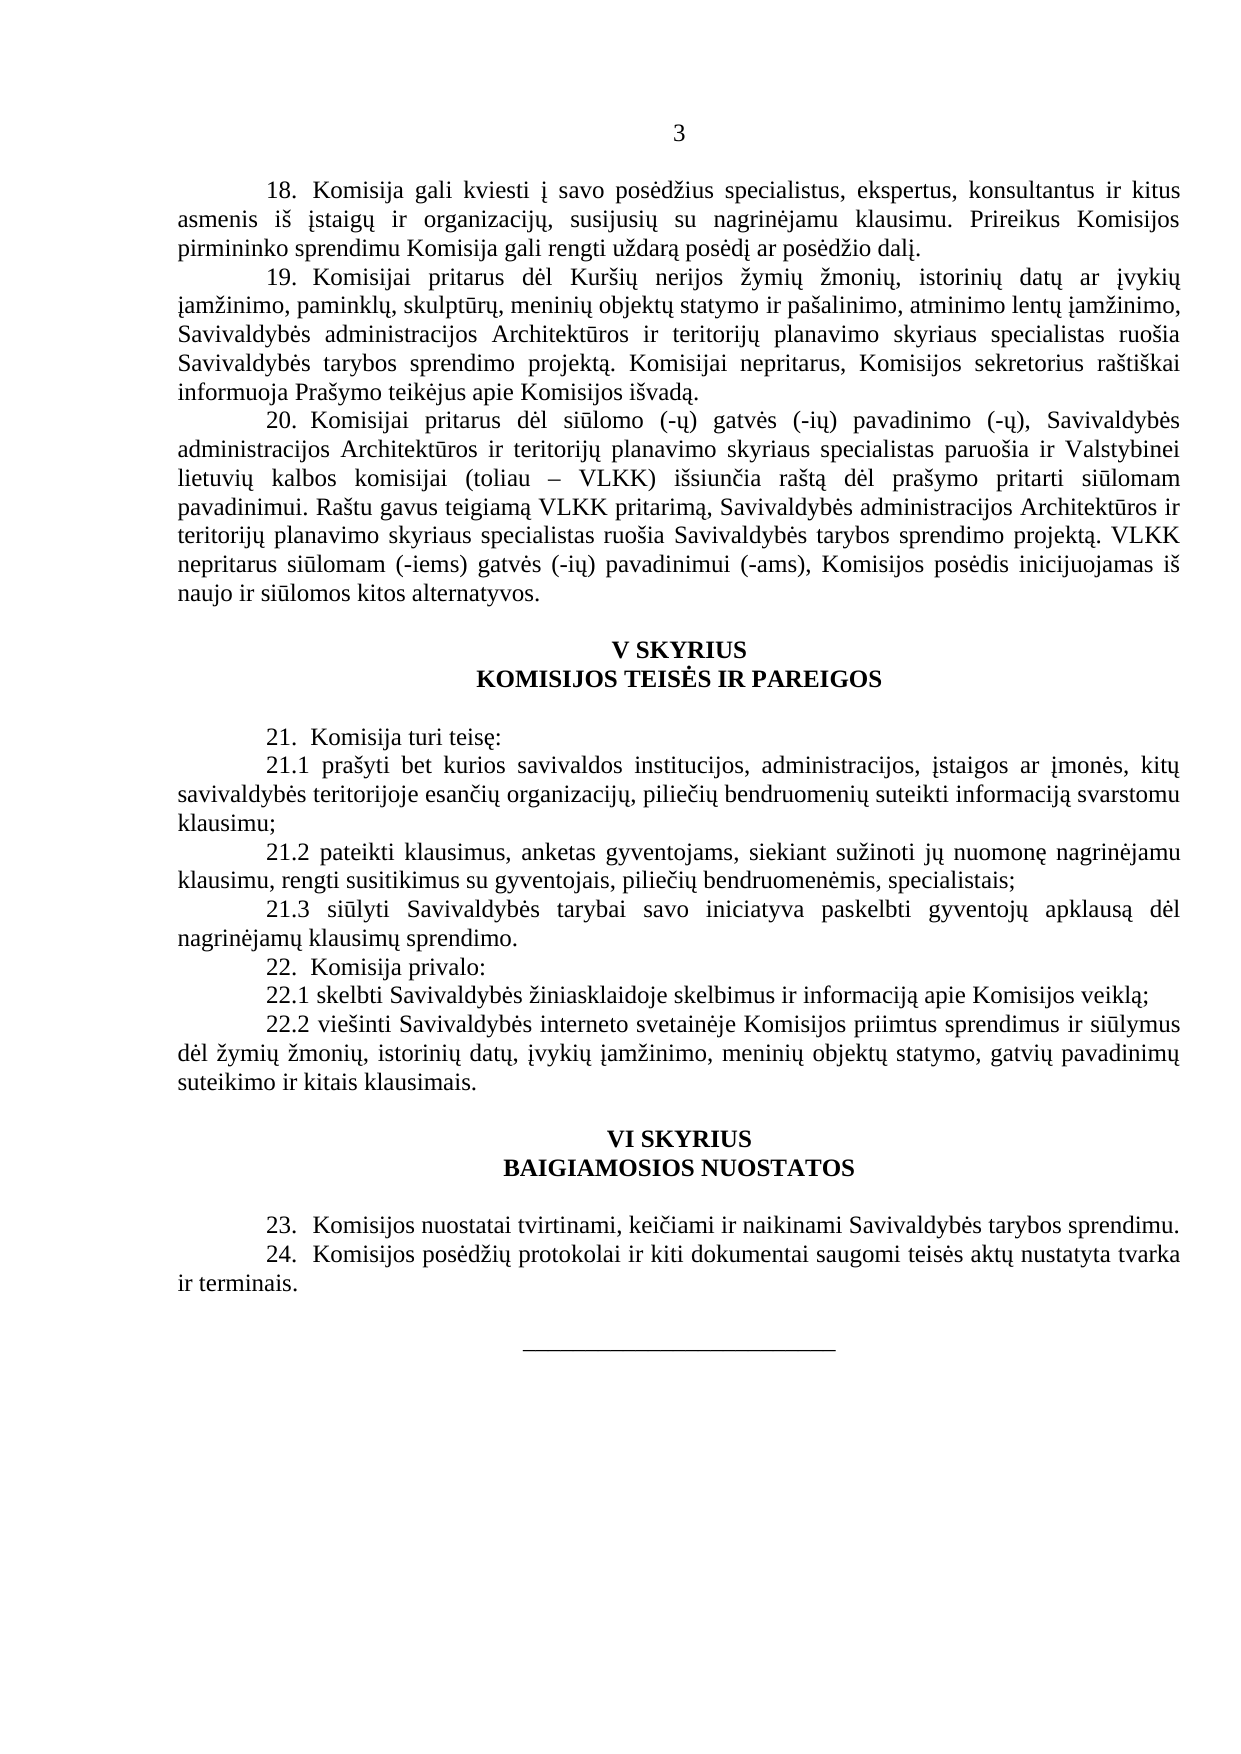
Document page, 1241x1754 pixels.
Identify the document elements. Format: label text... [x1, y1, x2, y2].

text 22. Komisija privalo: [177, 952, 1181, 981]
text 23. Komisijos nuostatai tvirtinami, keičiami ir naikinami Savivaldybės tarybos sprendimu. [177, 1211, 1181, 1239]
text VI SKYRIUS [177, 1124, 1181, 1153]
text BAIGIAMOSIOS NUOSTATOS [177, 1153, 1181, 1182]
text 21.2 pateikti klausimus, anketas gyventojams, siekiant sužinoti jų nuomonę nagrinėjamu klausimu, rengti susitikimus su gyventojais, piliečių bendruomenėmis, specialistais; [177, 837, 1181, 894]
text 24. Komisijos posėdžių protokolai ir kiti dokumentai saugomi teisės aktų nustatyta tvarka ir terminais. [177, 1239, 1181, 1297]
text 22.2 viešinti Savivaldybės interneto svetainėje Komisijos priimtus sprendimus ir siūlymus dėl žymių žmonių, istorinių datų, įvykių įamžinimo, meninių objektų statymo, gatvių pavadinimų suteikimo ir kitais klausimais. [177, 1009, 1181, 1096]
text V SKYRIUS [177, 636, 1181, 664]
text 21.3 siūlyti Savivaldybės tarybai savo iniciatyva paskelbti gyventojų apklausą dėl nagrinėjamų klausimų sprendimo. [177, 894, 1181, 952]
text 21. Komisija turi teisę: [177, 722, 1181, 751]
text 22.1 skelbti Savivaldybės žiniasklaidoje skelbimus ir informaciją apie Komisijos veiklą; [177, 981, 1181, 1009]
text 20. Komisijai pritarus dėl siūlomo (-ų) gatvės (-ių) pavadinimo (-ų), Savivaldybės administracijos Architektūros ir teritorijų planavimo skyriaus specialistas paruošia ir Valstybinei lietuvių kalbos komisijai (toliau – VLKK) išsiunčia raštą dėl prašymo pritarti siūlomam pavadinimui. Raštu gavus teigiamą VLKK pritarimą, Savivaldybės administracijos Architektūros ir teritorijų planavimo skyriaus specialistas ruošia Savivaldybės tarybos sprendimo projektą. VLKK nepritarus siūlomam (-iems) gatvės (-ių) pavadinimui (-ams), Komisijos posėdis inicijuojamas iš naujo ir siūlomos kitos alternatyvos. [177, 406, 1181, 607]
text 21.1 prašyti bet kurios savivaldos institucijos, administracijos, įstaigos ar įmonės, kitų savivaldybės teritorijoje esančių organizacijų, piliečių bendruomenių suteikti informaciją svarstomu klausimu; [177, 751, 1181, 837]
text 18. Komisija gali kviesti į savo posėdžius specialistus, ekspertus, konsultantus ir kitus asmenis iš įstaigų ir organizacijų, susijusių su nagrinėjamu klausimu. Prireikus Komisijos pirmininko sprendimu Komisija gali rengti uždarą posėdį ar posėdžio dalį. [177, 176, 1181, 262]
text 19. Komisijai pritarus dėl Kuršių nerijos žymių žmonių, istorinių datų ar įvykių įamžinimo, paminklų, skulptūrų, meninių objektų statymo ir pašalinimo, atminimo lentų įamžinimo, Savivaldybės administracijos Architektūros ir teritorijų planavimo skyriaus specialistas ruošia Savivaldybės tarybos sprendimo projektą. Komisijai nepritarus, Komisijos sekretorius raštiškai informuoja Prašymo teikėjus apie Komisijos išvadą. [177, 262, 1181, 406]
text _________________________ [177, 1326, 1181, 1354]
text KOMISIJOS TEISĖS IR PAREIGOS [177, 664, 1181, 693]
